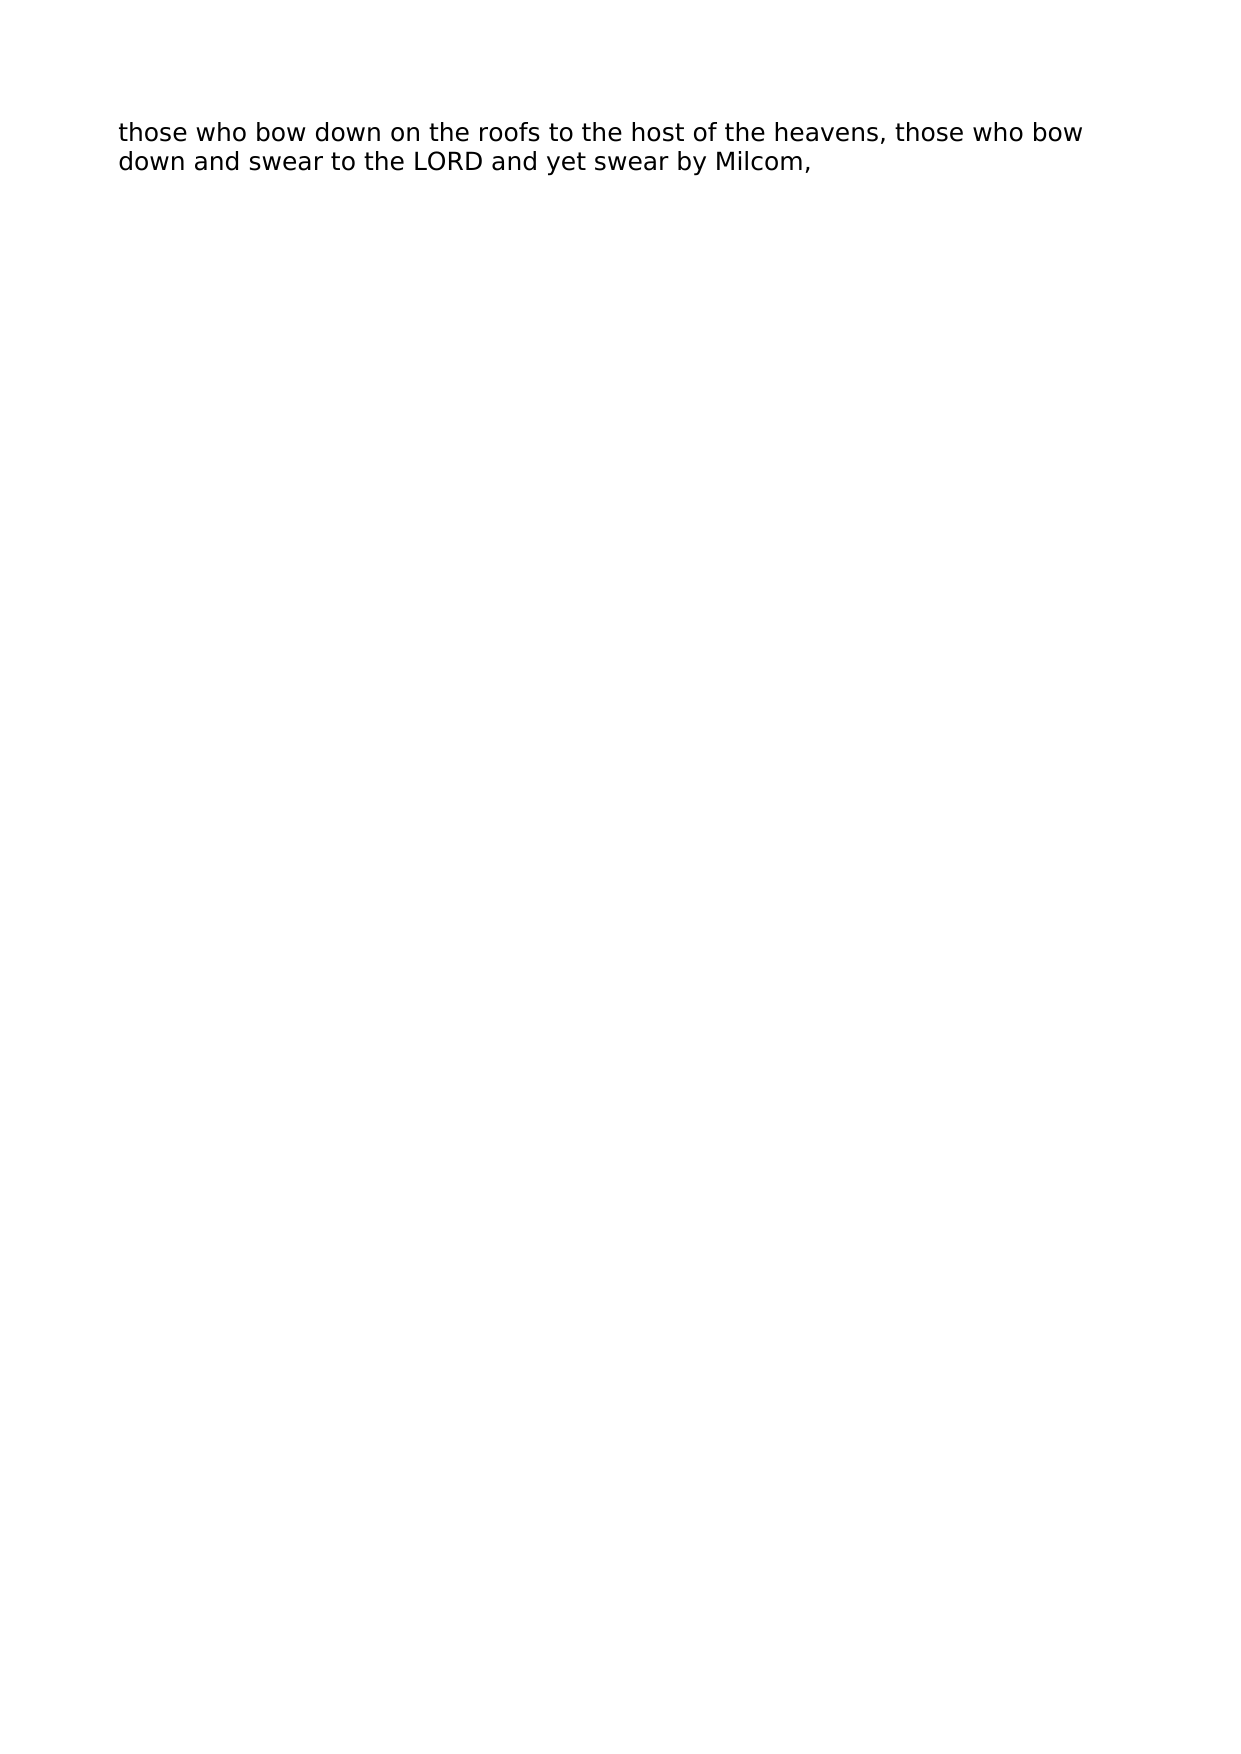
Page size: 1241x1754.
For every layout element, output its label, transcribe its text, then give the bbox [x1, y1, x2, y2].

text those who bow down on the roofs to the host of the heavens, those who bow down and swear to the LORD and yet swear by Milcom, [118, 118, 1122, 176]
